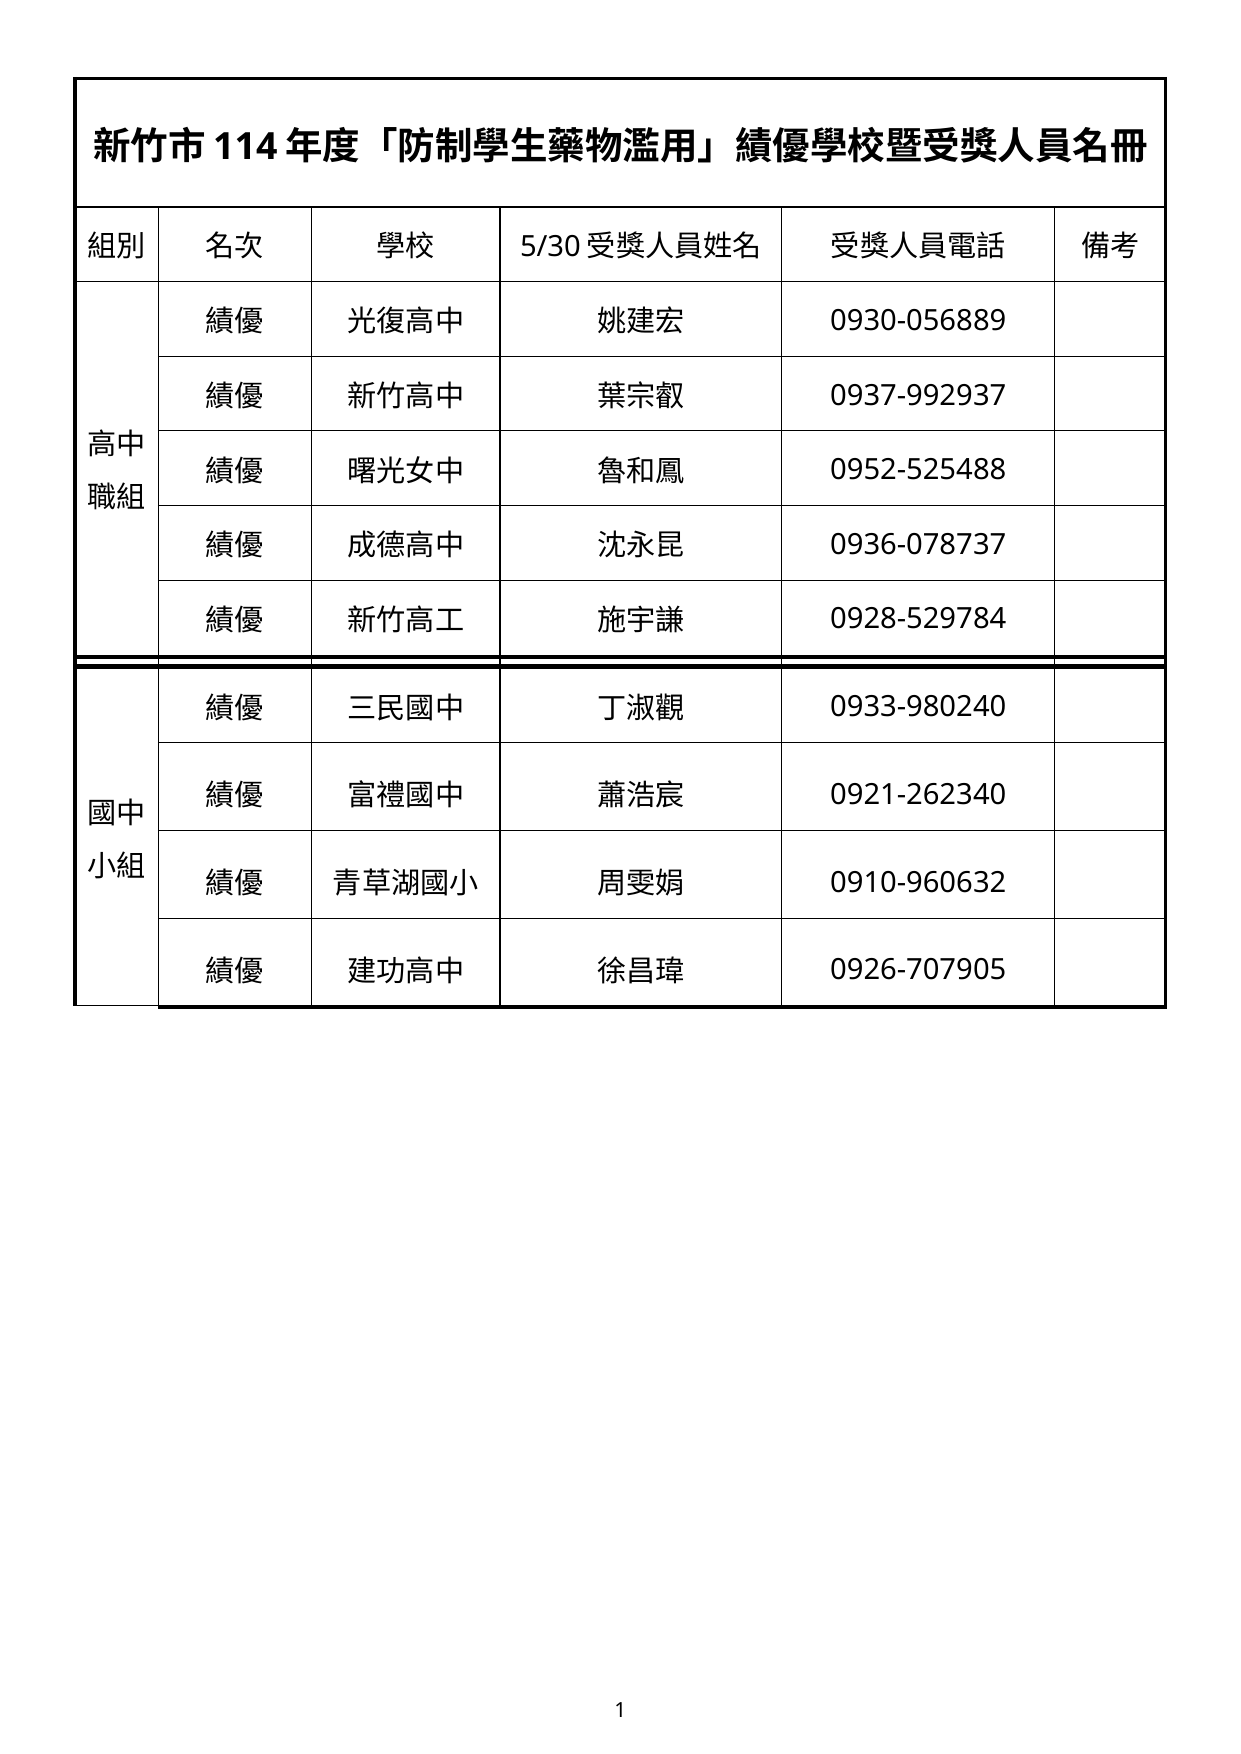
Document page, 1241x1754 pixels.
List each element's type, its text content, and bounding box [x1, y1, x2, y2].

table_cell 周雯娟 [501, 831, 781, 918]
table_cell [1055, 743, 1164, 830]
table_cell 蕭浩宸 [501, 743, 781, 830]
table_cell 受獎人員電話 [782, 208, 1054, 281]
table_cell 葉宗叡 [501, 357, 781, 430]
table_cell 新竹高工 [312, 581, 499, 654]
table_cell [1055, 831, 1164, 918]
table_cell [1055, 659, 1164, 664]
table_cell 姚建宏 [501, 282, 781, 356]
table_cell 0952-525488 [782, 431, 1054, 505]
table_cell 組別 [77, 208, 158, 281]
table_cell 沈永昆 [501, 506, 781, 580]
table_cell 績優 [159, 506, 311, 580]
table_cell 績優 [159, 831, 311, 918]
table_cell [1055, 581, 1164, 654]
table_cell 績優 [159, 581, 311, 654]
table_cell 施宇謙 [501, 581, 781, 654]
table_cell 新竹高中 [312, 357, 499, 430]
table_cell [159, 659, 311, 664]
table_cell 丁淑觀 [501, 669, 781, 742]
table_cell 0933-980240 [782, 669, 1054, 742]
table_cell 0937-992937 [782, 357, 1054, 430]
table_cell 績優 [159, 669, 311, 742]
table_cell 成德高中 [312, 506, 499, 580]
table_cell 三民國中 [312, 669, 499, 742]
table_cell [312, 659, 499, 664]
table_cell 5/30受獎人員姓名 [501, 208, 781, 281]
table_cell [1055, 506, 1164, 580]
table_cell 名次 [159, 208, 311, 281]
table_cell [1055, 282, 1164, 356]
table_cell 備考 [1055, 208, 1164, 281]
table_cell 學校 [312, 208, 499, 281]
table_cell [1055, 431, 1164, 505]
table_cell 績優 [159, 919, 311, 1005]
table_cell 0921-262340 [782, 743, 1054, 830]
table_cell 績優 [159, 743, 311, 830]
table_cell 0928-529784 [782, 581, 1054, 654]
table_cell 0930-056889 [782, 282, 1054, 356]
table_cell [77, 659, 158, 664]
table_cell 富禮國中 [312, 743, 499, 830]
table_cell 青草湖國小 [312, 831, 499, 918]
table_cell 0926-707905 [782, 919, 1054, 1005]
table_cell 建功高中 [312, 919, 499, 1005]
table_cell 0936-078737 [782, 506, 1054, 580]
table_cell 績優 [159, 282, 311, 356]
table_cell 魯和鳳 [501, 431, 781, 505]
table_cell 光復高中 [312, 282, 499, 356]
table_cell [1055, 919, 1164, 1005]
table_cell 高中職組 [77, 282, 158, 654]
table_cell [782, 659, 1054, 664]
table_cell 曙光女中 [312, 431, 499, 505]
table_cell 績優 [159, 357, 311, 430]
table_cell [501, 659, 781, 664]
table_cell 0910-960632 [782, 831, 1054, 918]
table_cell [1055, 669, 1164, 742]
table_cell 徐昌瑋 [501, 919, 781, 1005]
table_cell 國中小組 [77, 669, 158, 1005]
table_cell 績優 [159, 431, 311, 505]
table_cell [1055, 357, 1164, 430]
table_header 新竹市114年度「防制學生藥物濫用」績優學校暨受獎人員名冊 [77, 80, 1164, 206]
